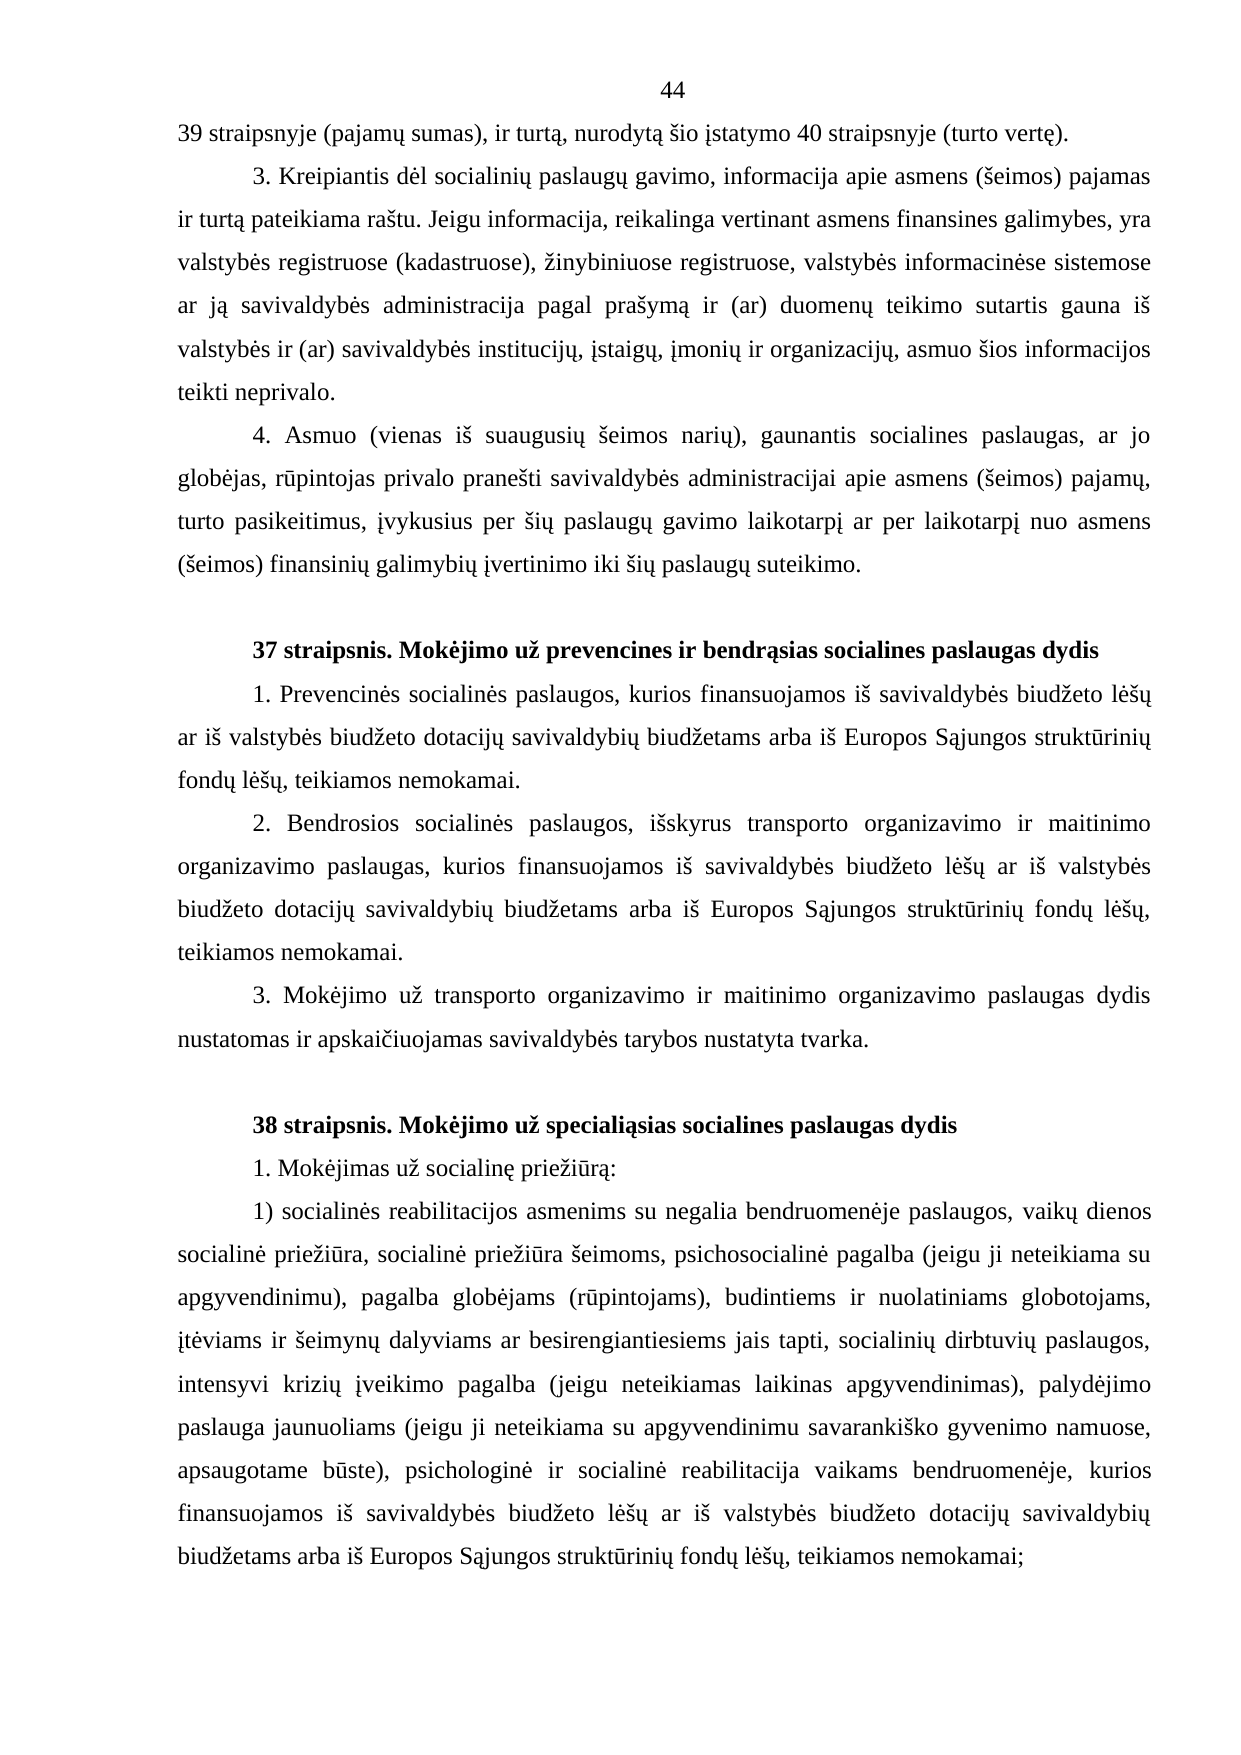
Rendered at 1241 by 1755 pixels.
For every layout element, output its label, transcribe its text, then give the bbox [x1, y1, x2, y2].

text 1. Mokėjimas už socialinę priežiūrą: [177, 1153, 1152, 1182]
text 39 straipsnyje (pajamų sumas), ir turtą, nurodytą šio įstatymo 40 straipsnyje (turto vertę). [177, 118, 1152, 147]
text 1) socialinės reabilitacijos asmenims su negalia bendruomenėje paslaugos, vaikų dienos socialinė priežiūra, socialinė priežiūra šeimoms, psichosocialinė pagalba (jeigu ji neteikiama su apgyvendinimu), pagalba globėjams (rūpintojams), budintiems ir nuolatiniams globotojams, įtėviams ir šeimynų dalyviams ar besirengiantiesiems jais tapti, socialinių dirbtuvių paslaugos, intensyvi krizių įveikimo pagalba (jeigu neteikiamas laikinas apgyvendinimas), palydėjimo paslauga jaunuoliams (jeigu ji neteikiama su apgyvendinimu savarankiško gyvenimo namuose, apsaugotame būste), psichologinė ir socialinė reabilitacija vaikams bendruomenėje, kurios finansuojamos iš savivaldybės biudžeto lėšų ar iš valstybės biudžeto dotacijų savivaldybių biudžetams arba iš Europos Sąjungos struktūrinių fondų lėšų, teikiamos nemokamai; [177, 1196, 1152, 1570]
text 4. Asmuo (vienas iš suaugusių šeimos narių), gaunantis socialines paslaugas, ar jo globėjas, rūpintojas privalo pranešti savivaldybės administracijai apie asmens (šeimos) pajamų, turto pasikeitimus, įvykusius per šių paslaugų gavimo laikotarpį ar per laikotarpį nuo asmens (šeimos) finansinių galimybių įvertinimo iki šių paslaugų suteikimo. [177, 420, 1152, 578]
text 38 straipsnis. Mokėjimo už specialiąsias socialines paslaugas dydis [177, 1110, 1152, 1139]
text 1. Prevencinės socialinės paslaugos, kurios finansuojamos iš savivaldybės biudžeto lėšų ar iš valstybės biudžeto dotacijų savivaldybių biudžetams arba iš Europos Sąjungos struktūrinių fondų lėšų, teikiamos nemokamai. [177, 679, 1152, 794]
text 37 straipsnis. Mokėjimo už prevencines ir bendrąsias socialines paslaugas dydis [177, 636, 1152, 664]
text 3. Mokėjimo už transporto organizavimo ir maitinimo organizavimo paslaugas dydis nustatomas ir apskaičiuojamas savivaldybės tarybos nustatyta tvarka. [177, 981, 1152, 1052]
text 2. Bendrosios socialinės paslaugos, išskyrus transporto organizavimo ir maitinimo organizavimo paslaugas, kurios finansuojamos iš savivaldybės biudžeto lėšų ar iš valstybės biudžeto dotacijų savivaldybių biudžetams arba iš Europos Sąjungos struktūrinių fondų lėšų, teikiamos nemokamai. [177, 808, 1152, 966]
text 3. Kreipiantis dėl socialinių paslaugų gavimo, informacija apie asmens (šeimos) pajamas ir turtą pateikiama raštu. Jeigu informacija, reikalinga vertinant asmens finansines galimybes, yra valstybės registruose (kadastruose), žinybiniuose registruose, valstybės informacinėse sistemose ar ją savivaldybės administracija pagal prašymą ir (ar) duomenų teikimo sutartis gauna iš valstybės ir (ar) savivaldybės institucijų, įstaigų, įmonių ir organizacijų, asmuo šios informacijos teikti neprivalo. [177, 161, 1152, 406]
